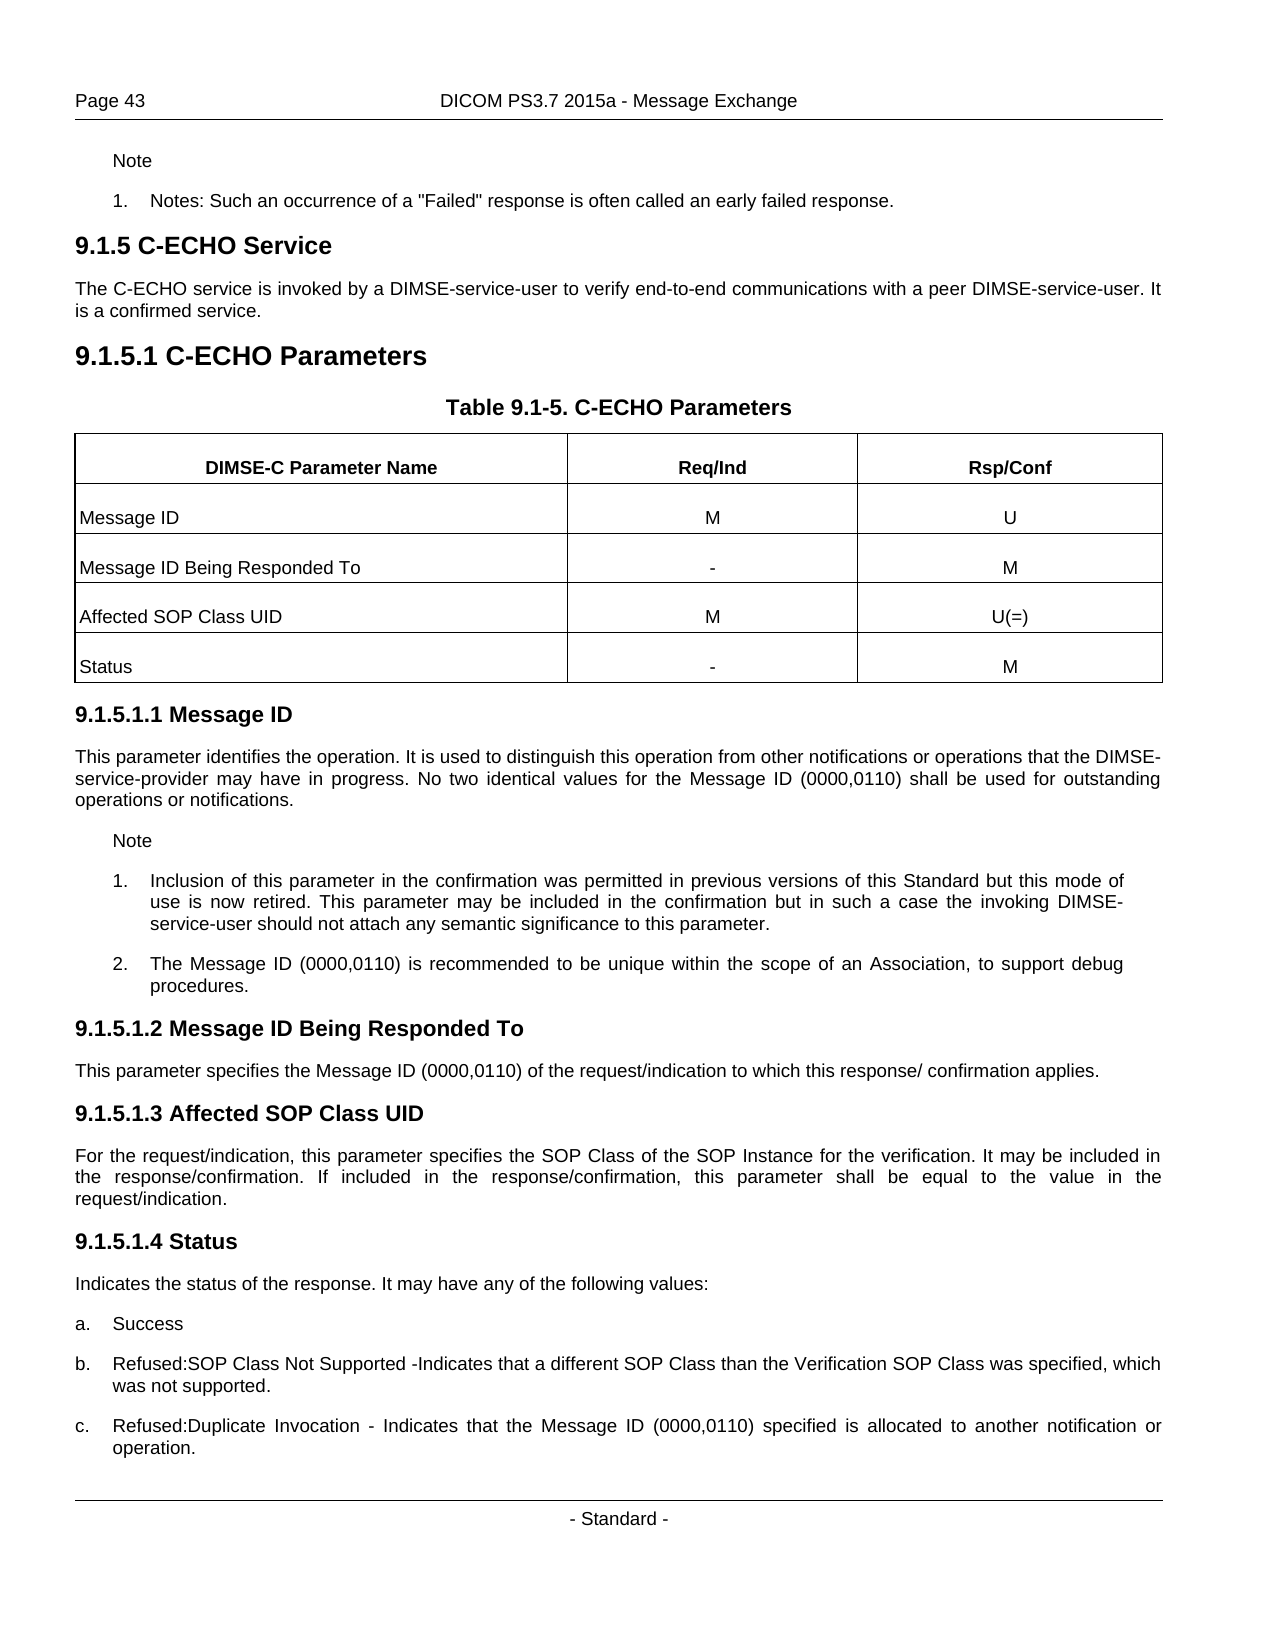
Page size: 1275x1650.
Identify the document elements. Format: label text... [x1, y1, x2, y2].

table_cell M [568, 583, 857, 632]
list The Message ID (0000,0110) is recommended to be unique within the scope of an Association, to support debug procedures. [112, 953, 1125, 996]
table_header Rsp/Conf [858, 434, 1162, 483]
list Success [75, 1313, 1162, 1334]
table_cell M [858, 633, 1162, 682]
list Notes: Such an occurrence of a "Failed" response is often called an early failed response. [112, 190, 1125, 212]
table_cell - [568, 633, 857, 682]
text 9.1.5.1.3 Affected SOP Class UID [75, 1100, 1162, 1126]
table_cell - [568, 534, 857, 582]
text 9.1.5.1.2 Message ID Being Responded To [75, 1015, 1162, 1041]
text 9.1.5.1 C-ECHO Parameters [75, 340, 1162, 371]
table_cell M [858, 534, 1162, 582]
table_cell Message ID Being Responded To [76, 534, 567, 582]
text Table 9.1-5. C-ECHO Parameters [75, 394, 1162, 419]
text This parameter specifies the Message ID (0000,0110) of the request/indication to which this response/ confirmation applies. [75, 1059, 1162, 1081]
table_cell M [568, 484, 857, 532]
list Refused:Duplicate Invocation - Indicates that the Message ID (0000,0110) specified is allocated to another notification or operation. [75, 1415, 1162, 1458]
text 9.1.5.1.4 Status [75, 1228, 1162, 1254]
table_cell Message ID [76, 484, 567, 532]
text 9.1.5 C-ECHO Service [75, 231, 1162, 259]
table_cell U(=) [858, 583, 1162, 632]
table_cell U [858, 484, 1162, 532]
list Inclusion of this parameter in the confirmation was permitted in previous versions of this Standard but this mode of use is now retired. This parameter may be included in the confirmation but in such a case the invoking DIMSE-service-user should not attach any semantic significance to this parameter. [112, 870, 1125, 934]
text 9.1.5.1.1 Message ID [75, 701, 1162, 727]
list Refused:SOP Class Not Supported -Indicates that a different SOP Class than the Verification SOP Class was specified, which was not supported. [75, 1353, 1162, 1396]
table_header Req/Ind [568, 434, 857, 483]
text Indicates the status of the response. It may have any of the following values: [75, 1272, 1162, 1294]
text Note [112, 829, 1125, 851]
table_header DIMSE-C Parameter Name [76, 434, 567, 483]
text Note [112, 150, 1125, 172]
text This parameter identifies the operation. It is used to distinguish this operation from other notifications or operations that the DIMSE-service-provider may have in progress. No two identical values for the Message ID (0000,0110) shall be used for outstanding operations or notifications. [75, 746, 1162, 811]
text For the request/indication, this parameter specifies the SOP Class of the SOP Instance for the verification. It may be included in the response/confirmation. If included in the response/confirmation, this parameter shall be equal to the value in the request/indication. [75, 1144, 1162, 1209]
text The C-ECHO service is invoked by a DIMSE-service-user to verify end-to-end communications with a peer DIMSE-service-user. It is a confirmed service. [75, 278, 1162, 321]
table_cell Affected SOP Class UID [76, 583, 567, 632]
table_cell Status [76, 633, 567, 682]
